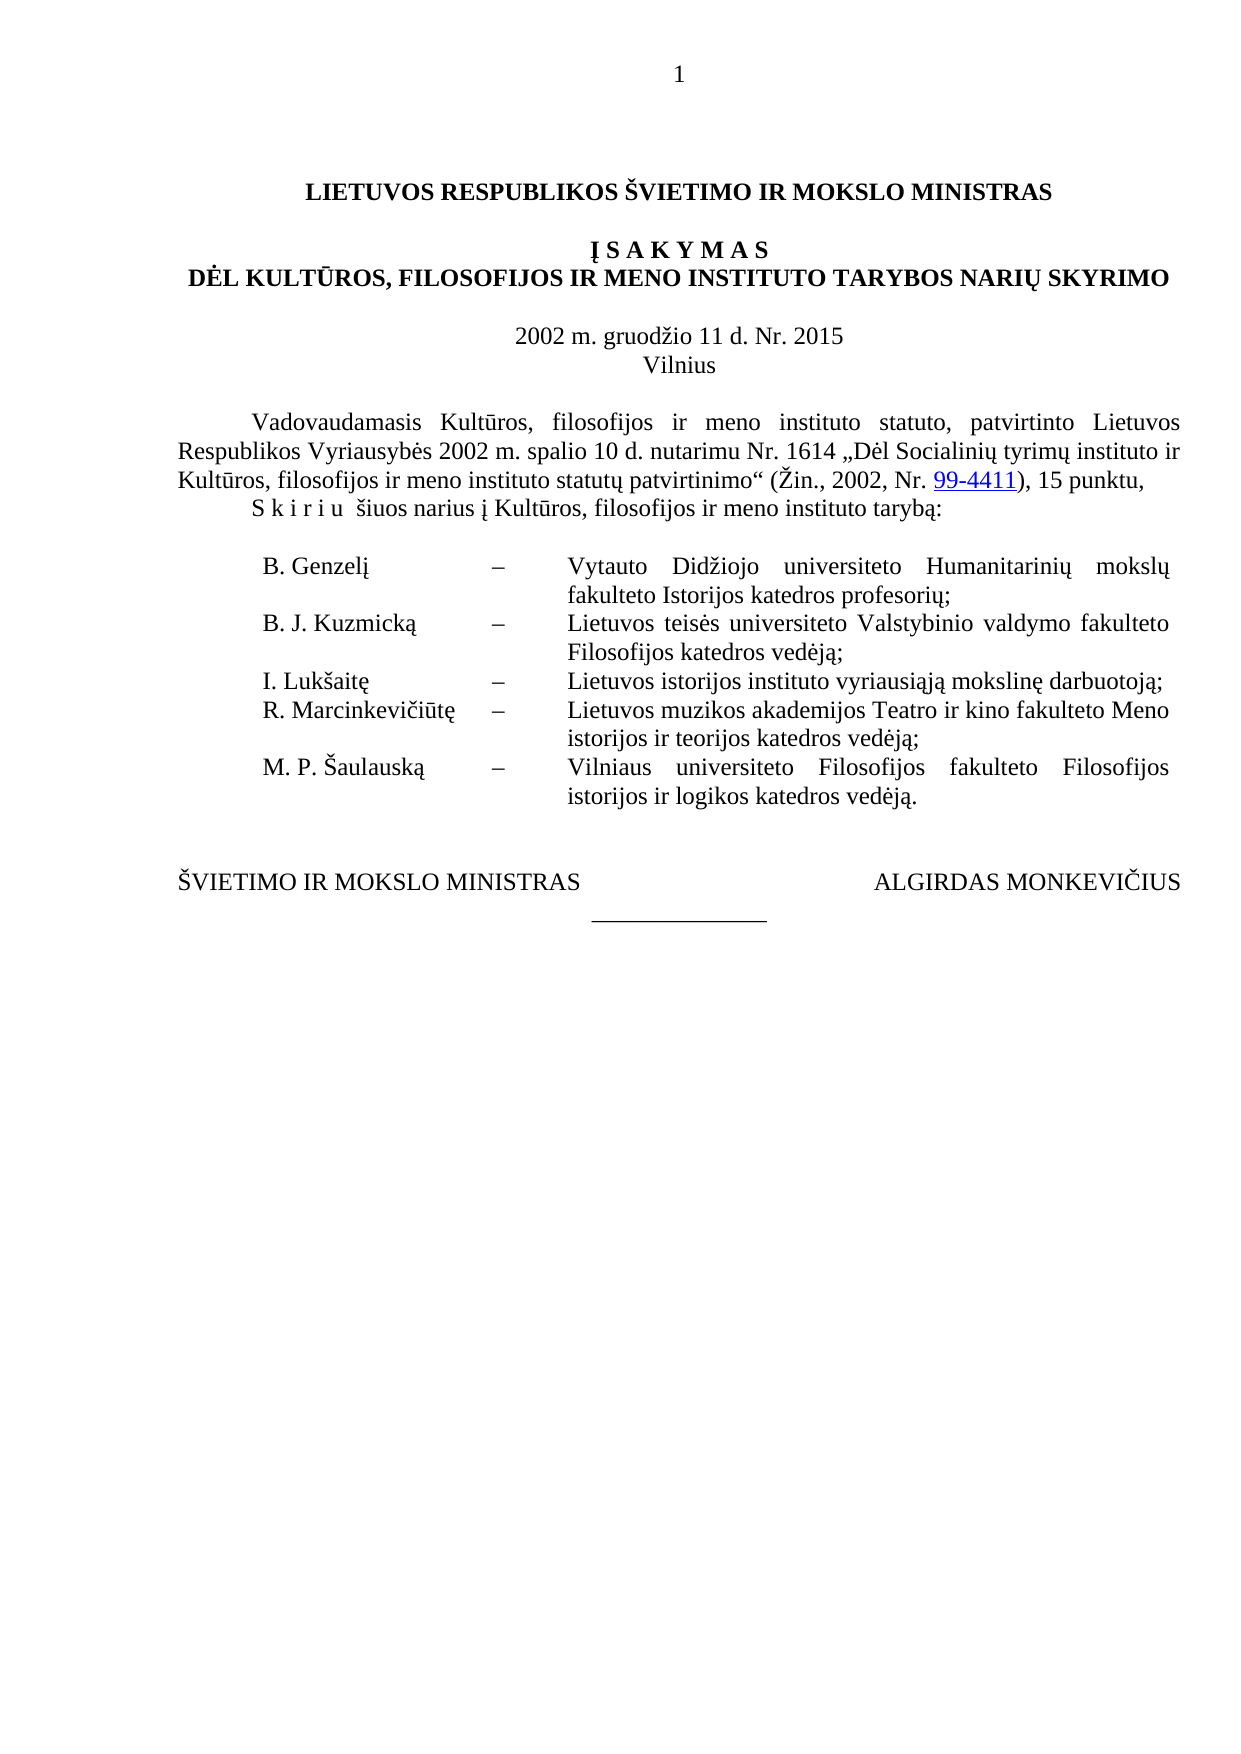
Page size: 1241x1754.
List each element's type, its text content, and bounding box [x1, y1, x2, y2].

text LIETUVOS RESPUBLIKOS ŠVIETIMO IR MOKSLO MINISTRAS [177, 177, 1181, 206]
table_cell Lietuvos muzikos akademijos Teatro ir kino fakulteto Meno istorijos ir teorijos katedros vedėją; [556, 695, 1181, 752]
table_cell Vilniaus universiteto Filosofijos fakulteto Filosofijos istorijos ir logikos katedros vedėją. [556, 752, 1181, 810]
text Skiriu šiuos narius į Kultūros, filosofijos ir meno instituto tarybą: [177, 493, 1181, 522]
table_cell – [481, 752, 556, 810]
table_header – [481, 551, 556, 608]
table_cell – [481, 666, 556, 695]
table_cell B. J. Kuzmicką [177, 609, 481, 666]
table_cell – [481, 609, 556, 666]
text ______________ [177, 896, 1181, 925]
table_cell Lietuvos istorijos instituto vyriausiąją mokslinę darbuotoją; [556, 666, 1181, 695]
text DĖL KULTŪROS, FILOSOFIJOS IR MENO INSTITUTO TARYBOS NARIŲ SKYRIMO [177, 263, 1181, 292]
text 2002 m. gruodžio 11 d. Nr. 2015 [177, 321, 1181, 350]
table_header B. Genzelį [177, 551, 481, 608]
text Vilnius [177, 350, 1181, 378]
text Į S A K Y M A S [177, 235, 1181, 263]
text ŠVIETIMO IR MOKSLO MINISTRAS ALGIRDAS MONKEVIČIUS [177, 867, 1181, 896]
text Vadovaudamasis Kultūros, filosofijos ir meno instituto statuto, patvirtinto Lietuvos Respublikos Vyriausybės 2002 m. spalio 10 d. nutarimu Nr. 1614 „Dėl Socialinių tyrimų instituto ir Kultūros, filosofijos ir meno instituto statutų patvirtinimo“ (Žin., 2002, Nr. 99-4411), 15 punktu, [177, 407, 1181, 493]
table_cell I. Lukšaitę [177, 666, 481, 695]
table_cell – [481, 695, 556, 752]
table_header Vytauto Didžiojo universiteto Humanitarinių mokslų fakulteto Istorijos katedros profesorių; [556, 551, 1181, 608]
table_cell R. Marcinkevičiūtę [177, 695, 481, 752]
table_cell Lietuvos teisės universiteto Valstybinio valdymo fakulteto Filosofijos katedros vedėją; [556, 609, 1181, 666]
table_cell M. P. Šaulauską [177, 752, 481, 810]
